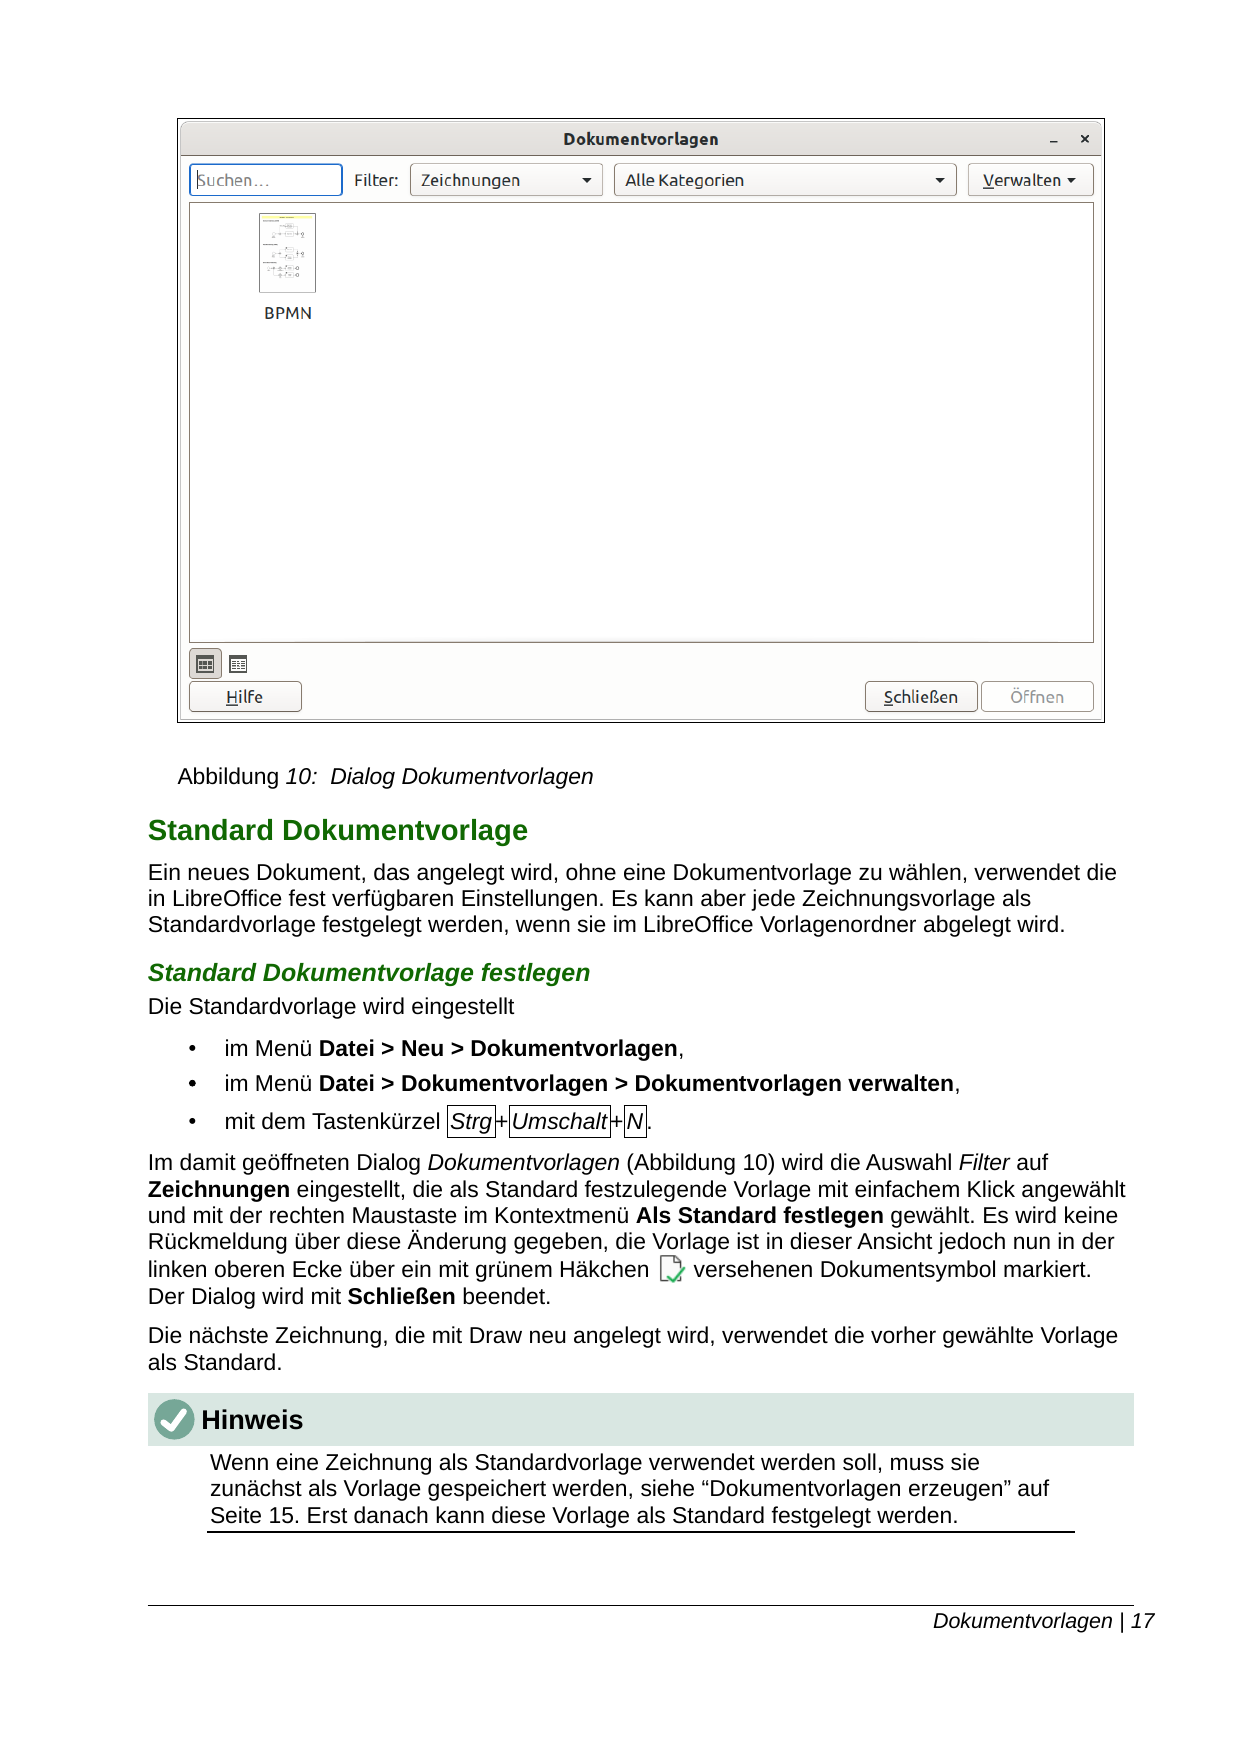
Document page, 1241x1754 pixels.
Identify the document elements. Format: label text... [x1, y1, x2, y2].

text Die nächste Zeichnung, die mit Draw neu angelegt wird, verwendet die vorher gewählte Vorlage als Standard. [148, 1322, 1134, 1375]
list mit dem Tastenkürzel Strg+Umschalt+N. [185, 1102, 1134, 1140]
text Die Standardvorlage wird eingestellt [148, 993, 1134, 1019]
picture [655, 1254, 688, 1284]
list im Menü Datei > Dokumentvorlagen > Dokumentvorlagen verwalten, [185, 1067, 1134, 1096]
subtitle Standard Dokumentvorlage festlegen [148, 958, 1134, 987]
picture [180, 121, 1102, 720]
text Im damit geöffneten Dialog Dokumentvorlagen (Abbildung 10) wird die Auswahl Filter auf Zeichnungen eingestellt, die als Standard festzulegende Vorlage mit einfachem Klick angewählt und mit der rechten Maustaste im Kontextmenü Als Standard festlegen gewählt. Es wird keine Rückmeldung über diese Änderung gegeben, die Vorlage ist in dieser Ansicht jedoch nun in der linken oberen Ecke über ein mit grünem Häkchen versehenen Dokumentsymbol markiert. Der Dialog wird mit Schließen beendet. [148, 1149, 1134, 1310]
text Wenn eine Zeichnung als Standardvorlage verwendet werden soll, muss sie zunächst als Vorlage gespeichert werden, siehe “Dokumentvorlagen erzeugen” auf Seite 15. Erst danach kann diese Vorlage als Standard festgelegt werden. [207, 1446, 1075, 1531]
text Abbildung 10: Dialog Dokumentvorlagen [177, 763, 1104, 789]
subtitle Standard Dokumentvorlage [148, 813, 1134, 847]
text Ein neues Dokument, das angelegt wird, ohne eine Dokumentvorlage zu wählen, verwendet die in LibreOffice fest verfügbaren Einstellungen. Es kann aber jede Zeichnungsvorlage als Standardvorlage festgelegt werden, wenn sie im LibreOffice Vorlagenordner abgelegt wird. [148, 858, 1134, 937]
subtitle Hinweis [148, 1393, 1134, 1446]
list im Menü Datei > Neu > Dokumentvorlagen, [185, 1032, 1134, 1061]
